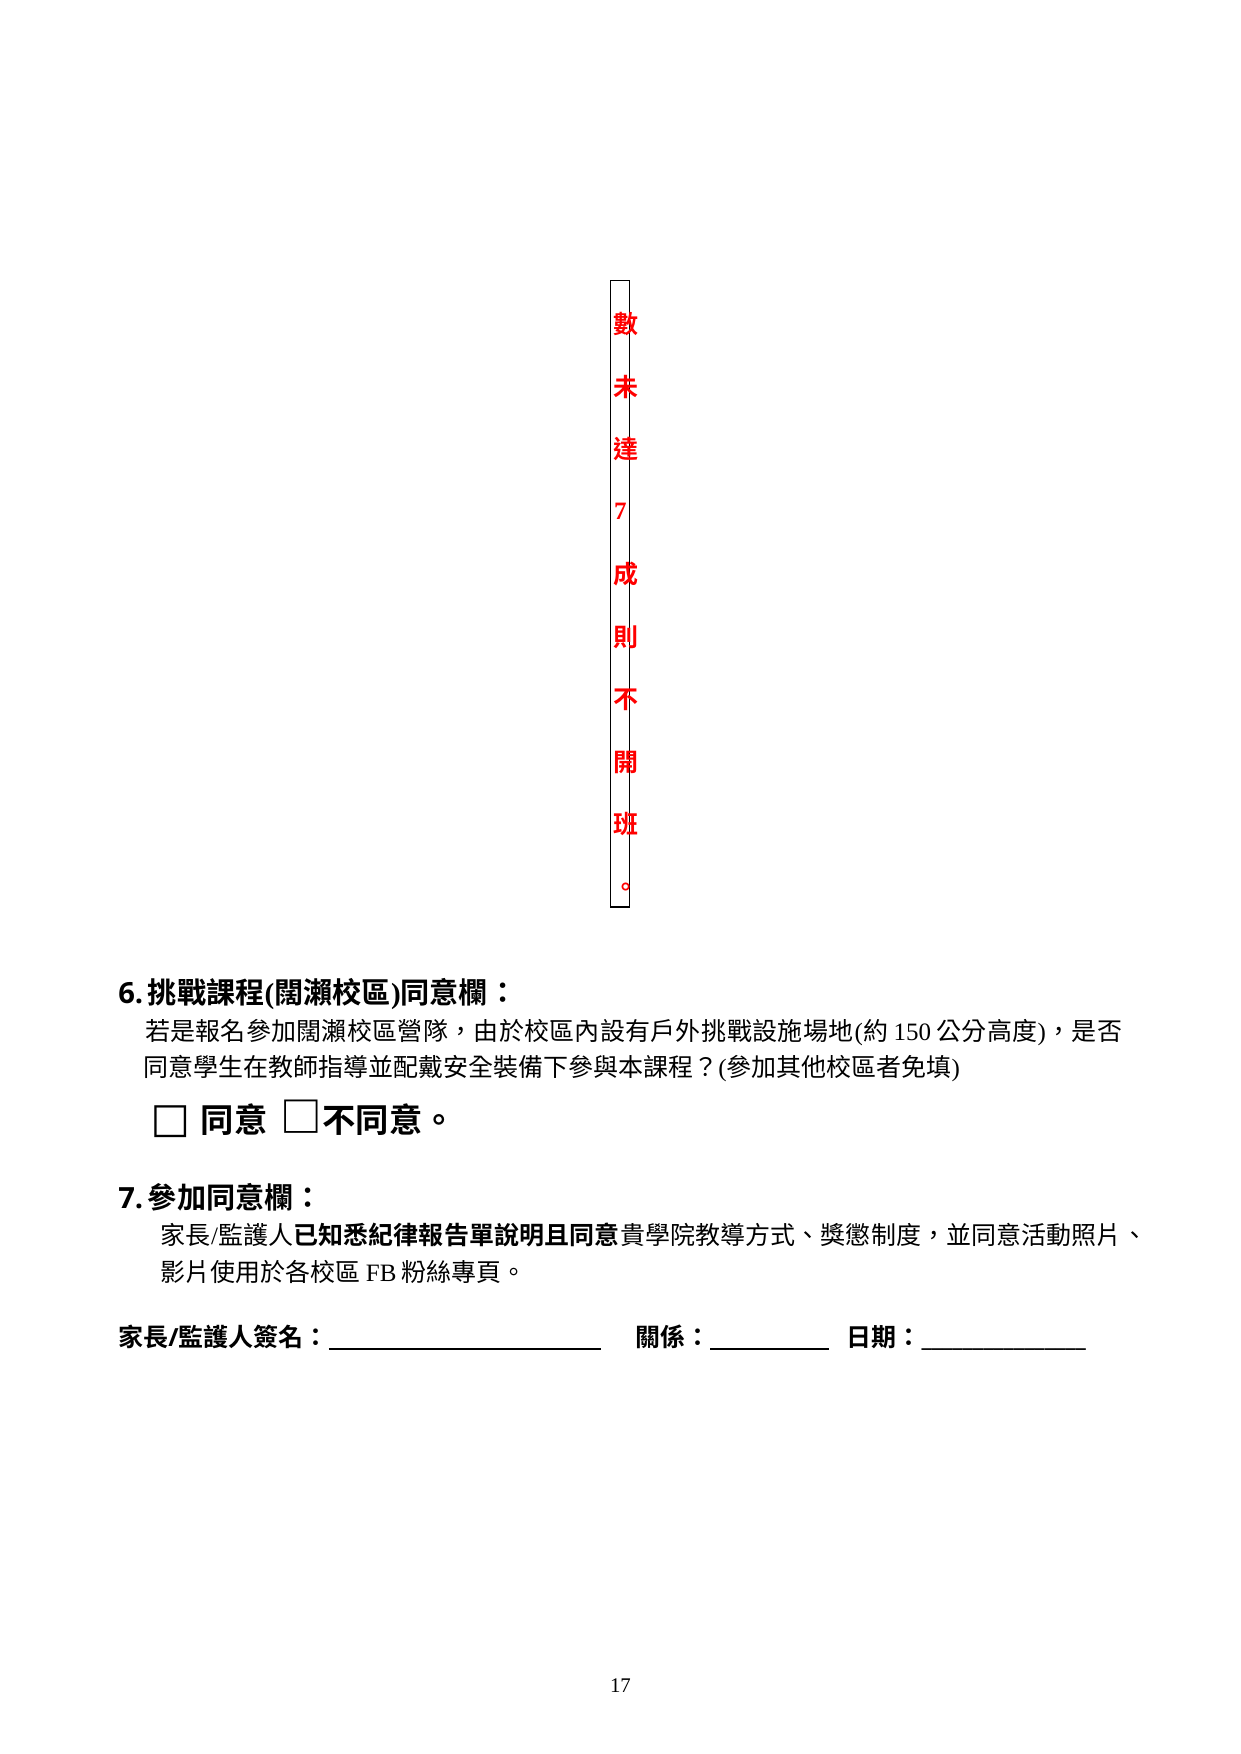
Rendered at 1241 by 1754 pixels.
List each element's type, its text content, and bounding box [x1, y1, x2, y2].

text 家長/監護人已知悉紀律報告單說明且同意貴學院教導方式、獎懲制度，並同意活動照片、影片使用於各校區FB粉絲專頁。 [161, 1216, 1122, 1288]
list 挑戰課程(闊瀨校區)同意欄： [118, 974, 1122, 1011]
text 若是報名參加闊瀨校區營隊，由於校區內設有戶外挑戰設施場地(約150公分高度)，是否同意學生在教師指導並配戴安全裝備下參與本課程？(參加其他校區者免填) [118, 1011, 1122, 1084]
table_cell 備註：英速各校區每梯次招生人數未達7成則不開班。 [611, 281, 629, 906]
text □ 同意 □不同意。 [118, 1084, 1122, 1144]
list 參加同意欄： [118, 1178, 1122, 1216]
text 家長/監護人簽名： 關係： 日期：________________ [118, 1317, 1122, 1354]
